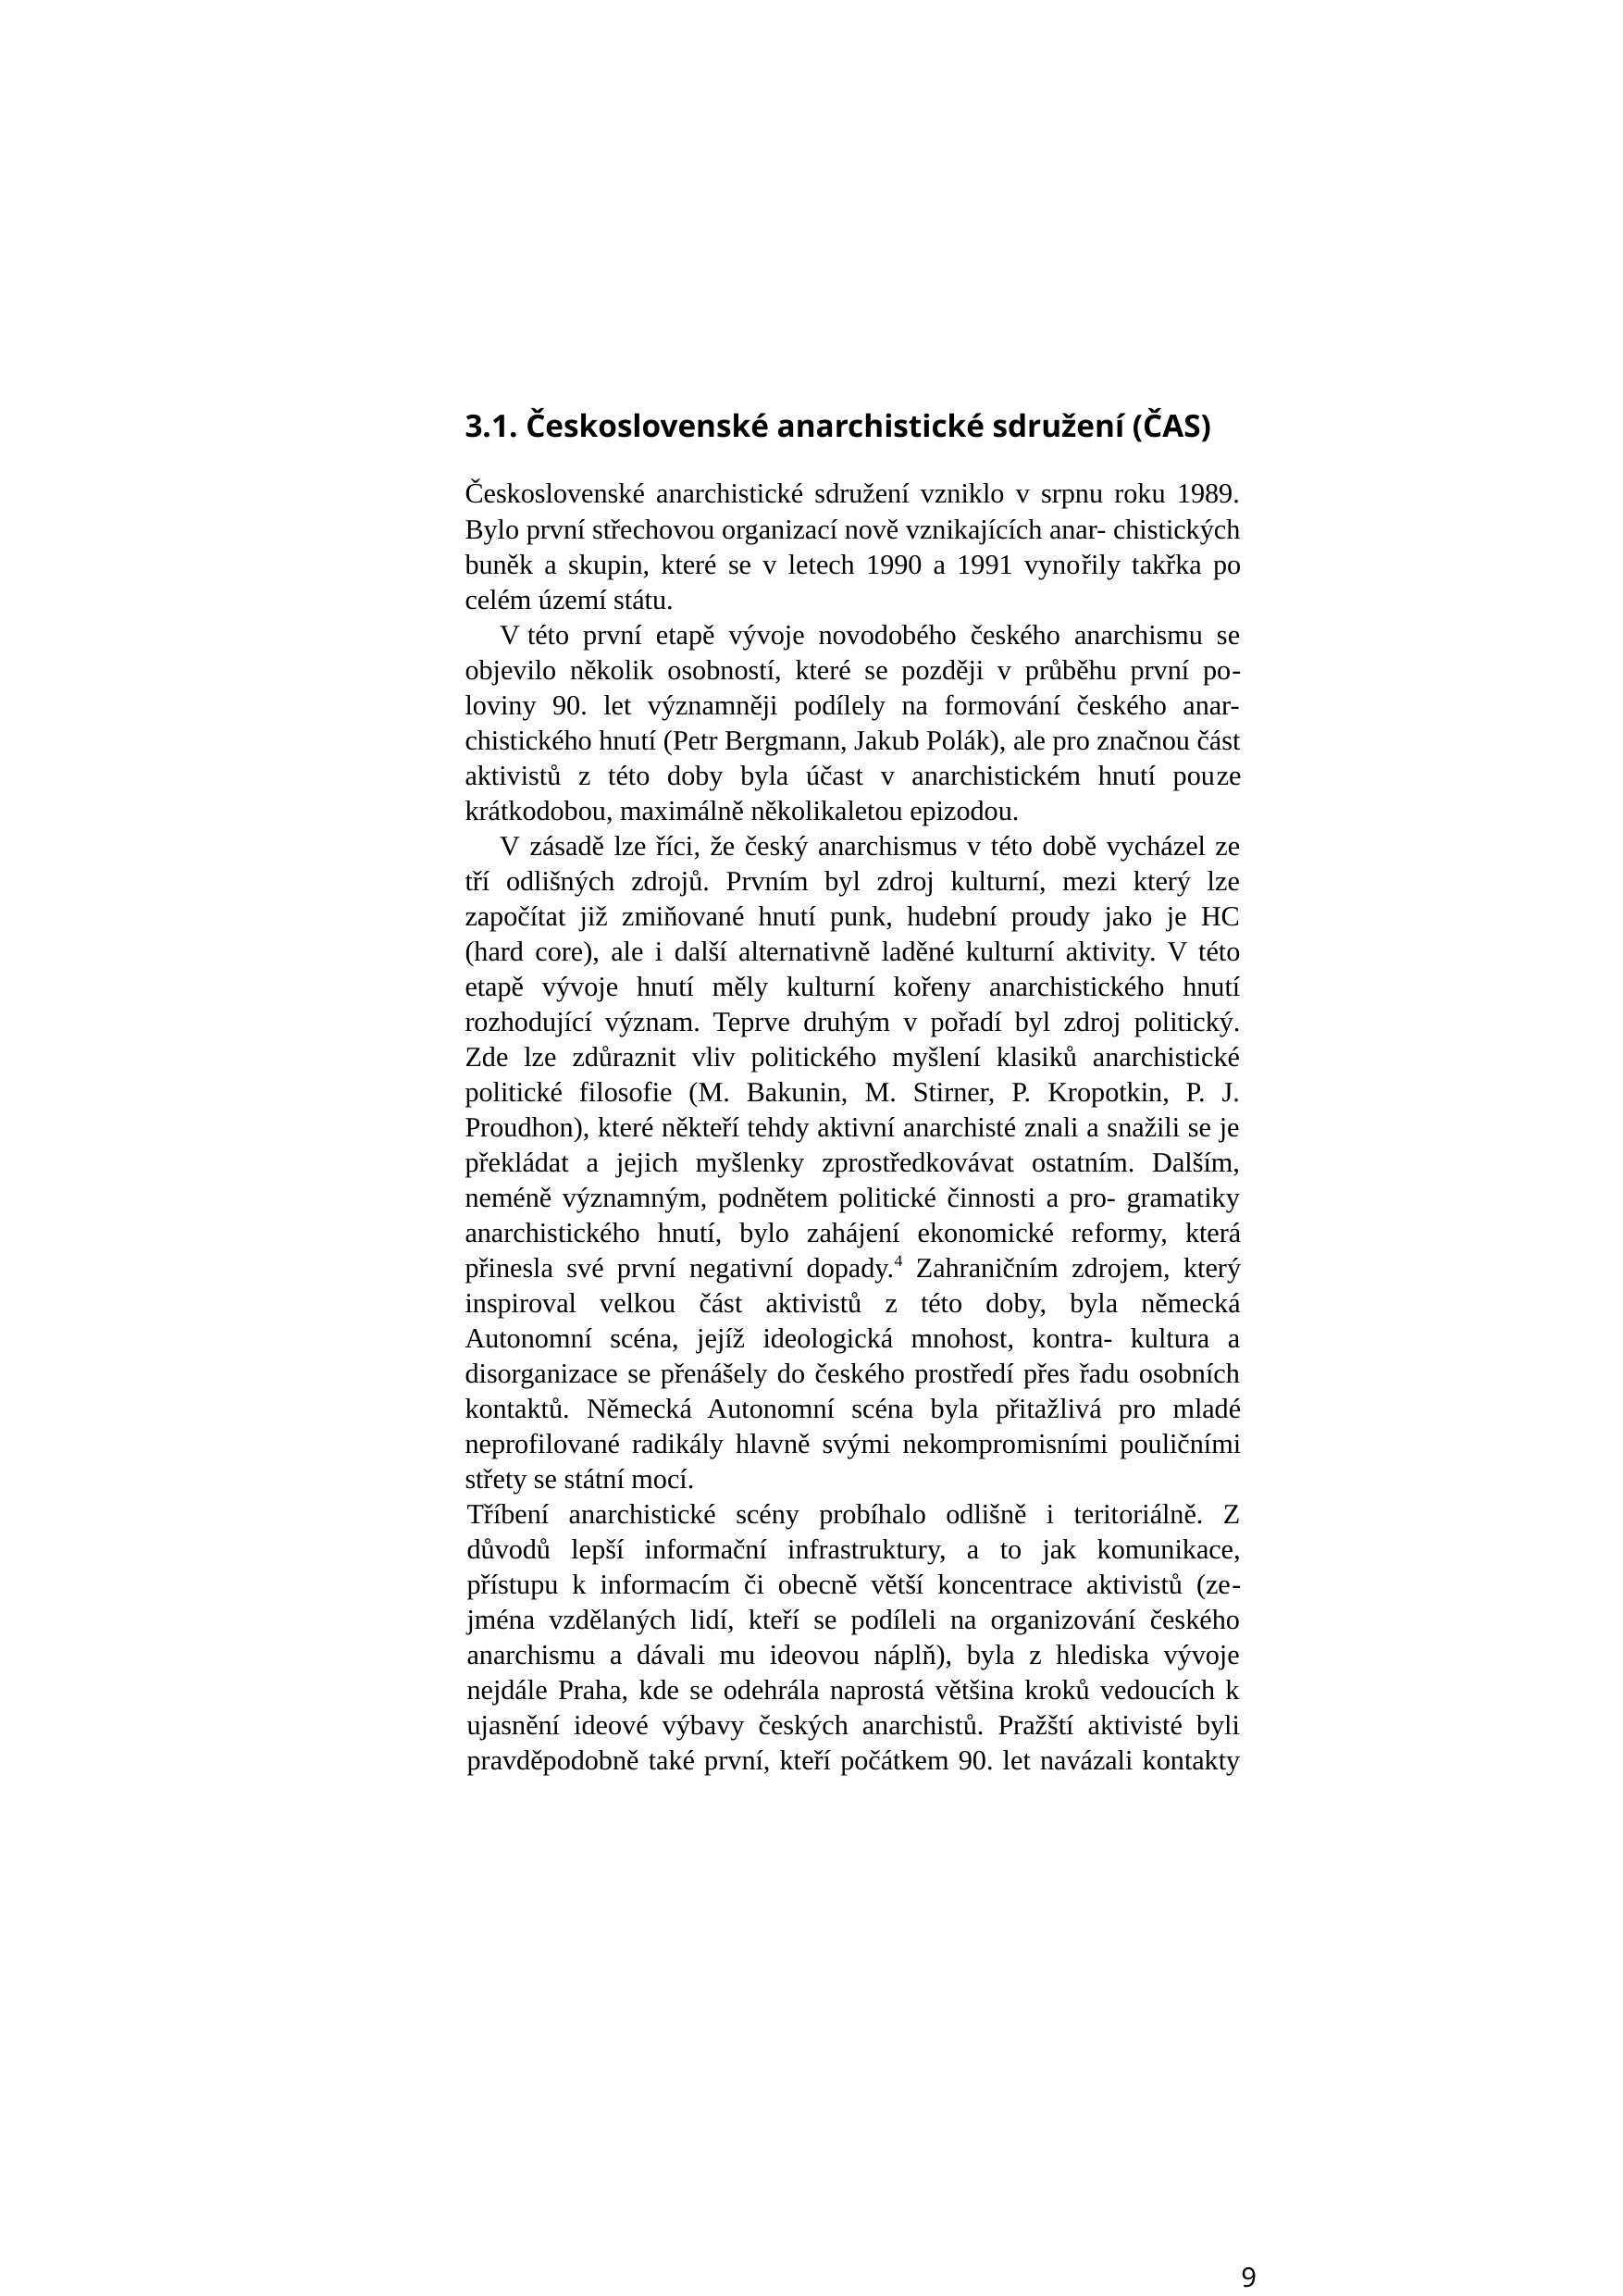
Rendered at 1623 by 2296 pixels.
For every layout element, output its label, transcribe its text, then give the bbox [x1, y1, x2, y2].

subtitle 3.1. Československé anarchistické sdružení (ČAS) [465, 413, 1243, 443]
text Tříbení anarchistické scény probíhalo odlišně i teritoriálně. Z důvodů lepší informační infrastruktury, a to jak komunikace, přístupu k informacím či obecně větší koncentrace aktivistů (ze­jména vzdělaných lidí, kteří se podíleli na organizování českého anarchismu a dávali mu ideovou náplň), byla z hlediska vývoje nejdále Praha, kde se odehrála naprostá většina kroků vedoucích k ujasnění ideové výbavy českých anarchistů. Pražští aktivisté byli pravděpodobně také první, kteří počátkem 90. let navázali kontakty [466, 1496, 1241, 1777]
list této první etapě vývoje novodobého českého anarchismu se objevilo několik osobností, které se později v průběhu první po­loviny 90. let významněji podílely na formování českého anar- chistického hnutí (Petr Bergmann, Jakub Polák), ale pro značnou část aktivistů z této doby byla účast v anarchistickém hnutí pou­ze krátkodobou, maximálně několikaletou epizodou. [465, 616, 1241, 827]
text Československé anarchistické sdružení vzniklo v srpnu roku 1989. Bylo první střechovou organizací nově vznikajících anar- chistických buněk a skupin, které se v letech 1990 a 1991 vyno­řily takřka po celém území státu. [465, 475, 1241, 616]
list zásadě lze říci, že český anarchismus v této době vycházel ze tří odlišných zdrojů. Prvním byl zdroj kulturní, mezi který lze započítat již zmiňované hnutí punk, hudební proudy jako je HC (hard core), ale i další alternativně laděné kulturní aktivity. V této etapě vývoje hnutí měly kulturní kořeny anarchistického hnutí rozhodující význam. Teprve druhým v pořadí byl zdroj politický. Zde lze zdůraznit vliv politického myšlení klasiků anarchistické politické filosofie (M. Bakunin, M. Stirner, P. Kropotkin, P. J. Proudhon), které někteří tehdy aktivní anarchisté znali a snažili se je překládat a jejich myšlenky zprostředkovávat ostatním. Dalším, neméně významným, podnětem politické činnosti a pro- gramatiky anarchistického hnutí, bylo zahájení ekonomické re­formy, která přinesla své první negativní dopady.4 Zahraničním zdrojem, který inspiroval velkou část aktivistů z této doby, byla německá Autonomní scéna, jejíž ideologická mnohost, kontra- kultura a disorganizace se přenášely do českého prostředí přes řadu osobních kontaktů. Německá Autonomní scéna byla přitaž­livá pro mladé neprofilované radikály hlavně svými nekompro­misními pouličními střety se státní mocí. [465, 827, 1241, 1496]
